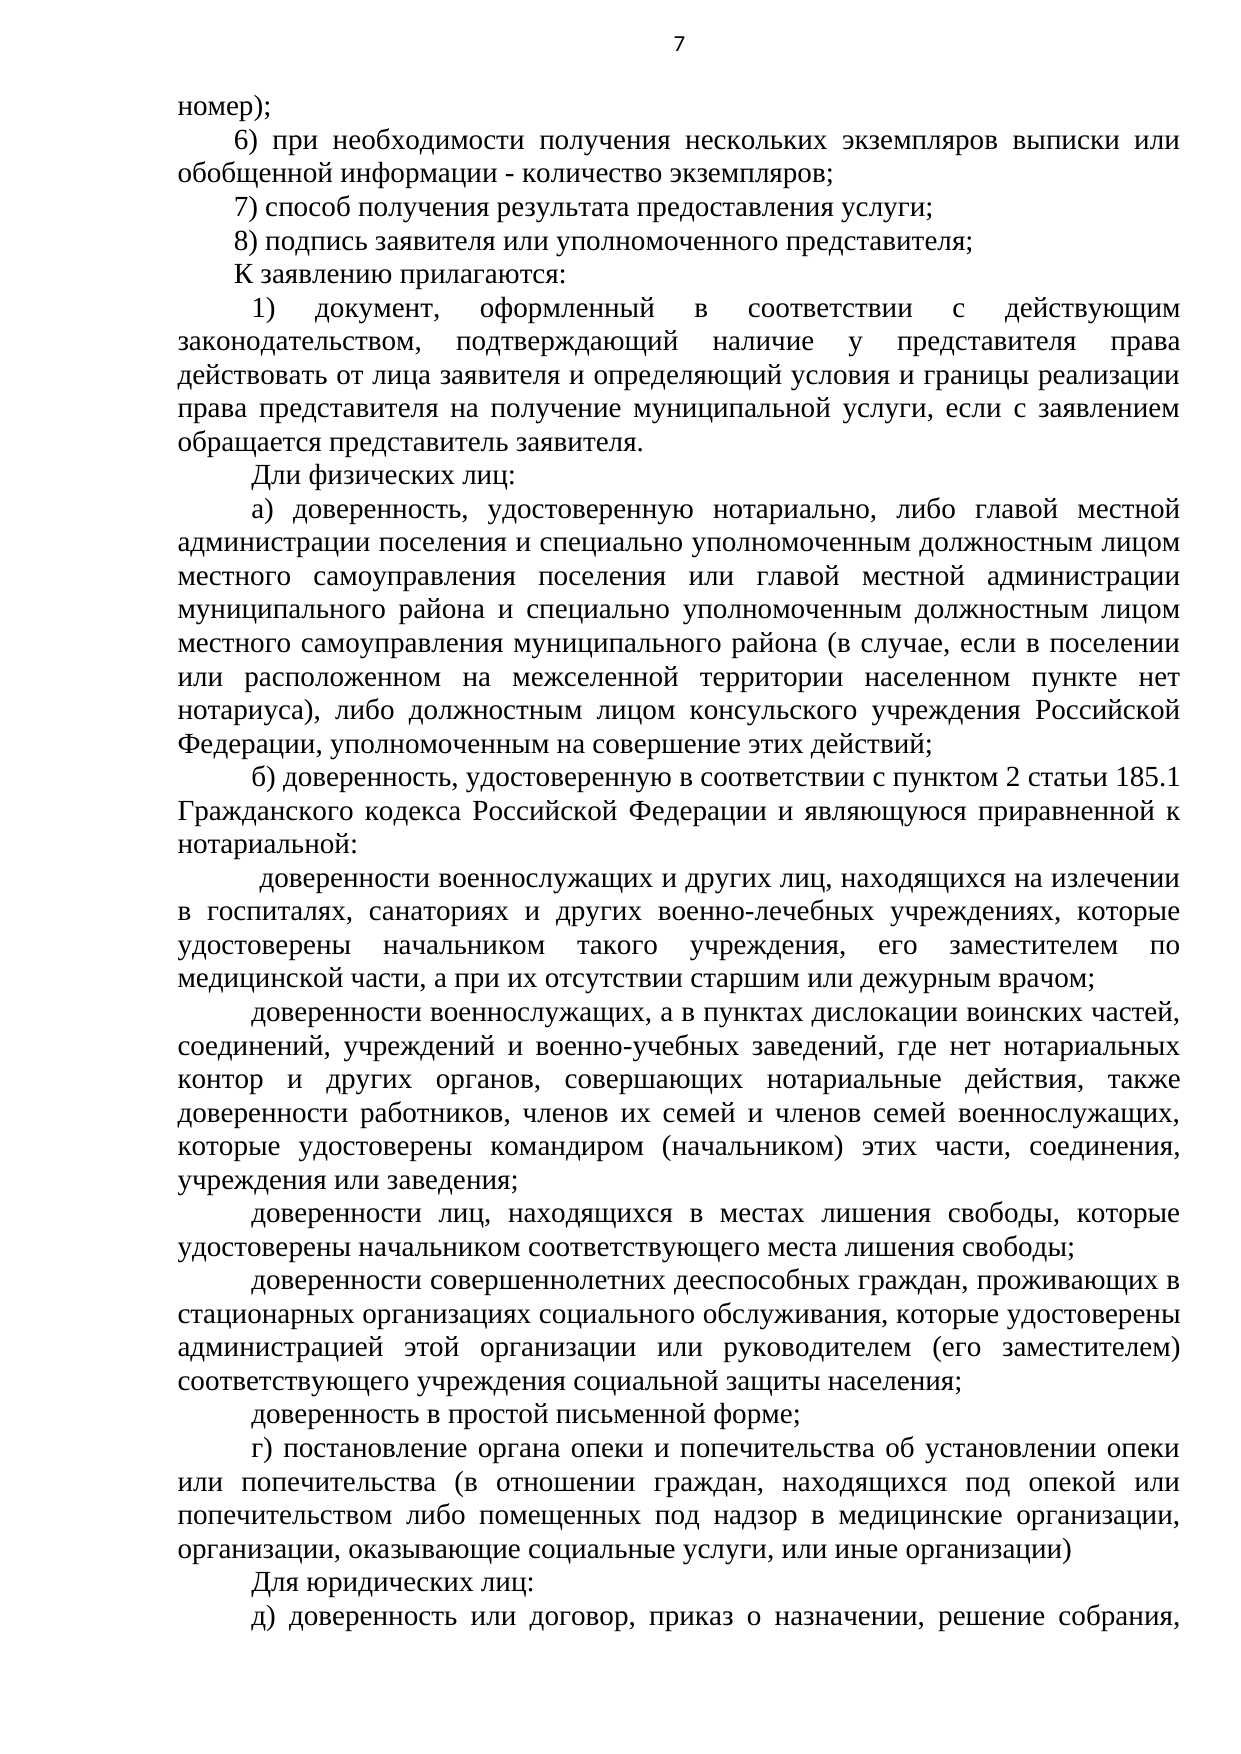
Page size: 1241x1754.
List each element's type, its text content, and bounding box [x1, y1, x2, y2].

text доверенности военнослужащих, а в пунктах дислокации воинских частей, соединений, учреждений и военно-учебных заведений, где нет нотариальных контор и других органов, совершающих нотариальные действия, также доверенности работников, членов их семей и членов семей военнослужащих, которые удостоверены командиром (начальником) этих части, соединения, учреждения или заведения; [177, 994, 1181, 1195]
text д) доверенность или договор, приказ о назначении, решение собрания, [177, 1598, 1181, 1631]
text Дли физических лиц: [177, 457, 1181, 491]
text г) постановление органа опеки и попечительства об установлении опеки или попечительства (в отношении граждан, находящихся под опекой или попечительством либо помещенных под надзор в медицинские организации, организации, оказывающие социальные услуги, или иные организации) [177, 1430, 1181, 1564]
text 1) документ, оформленный в соответствии с действующим законодательством, подтверждающий наличие у представителя права действовать от лица заявителя и определяющий условия и границы реализации права представителя на получение муниципальной услуги, если с заявлением обращается представитель заявителя. [177, 290, 1181, 457]
text доверенности военнослужащих и других лиц, находящихся на излечении в госпиталях, санаториях и других военно-лечебных учреждениях, которые удостоверены начальником такого учреждения, его заместителем по медицинской части, а при их отсутствии старшим или дежурным врачом; [177, 860, 1181, 994]
text доверенность в простой письменной форме; [177, 1397, 1181, 1430]
text номер); [177, 88, 1181, 122]
text доверенности лиц, находящихся в местах лишения свободы, которые удостоверены начальником соответствующего места лишения свободы; [177, 1195, 1181, 1262]
text К заявлению прилагаются: [177, 256, 1181, 290]
text 7) способ получения результата предоставления услуги; [177, 189, 1181, 223]
text а) доверенность, удостоверенную нотариально, либо главой местной администрации поселения и специально уполномоченным должностным лицом местного самоуправления поселения или главой местной администрации муниципального района и специально уполномоченным должностным лицом местного самоуправления муниципального района (в случае, если в поселении или расположенном на межселенной территории населенном пункте нет нотариуса), либо должностным лицом консульского учреждения Российской Федерации, уполномоченным на совершение этих действий; [177, 491, 1181, 759]
text Для юридических лиц: [177, 1564, 1181, 1598]
text доверенности совершеннолетних дееспособных граждан, проживающих в стационарных организациях социального обслуживания, которые удостоверены администрацией этой организации или руководителем (его заместителем) соответствующего учреждения социальной защиты населения; [177, 1262, 1181, 1397]
text 6) при необходимости получения нескольких экземпляров выписки или обобщенной информации - количество экземпляров; [177, 122, 1181, 189]
text б) доверенность, удостоверенную в соответствии с пунктом 2 статьи 185.1 Гражданского кодекса Российской Федерации и являющуюся приравненной к нотариальной: [177, 759, 1181, 860]
text 8) подпись заявителя или уполномоченного представителя; [177, 223, 1181, 256]
